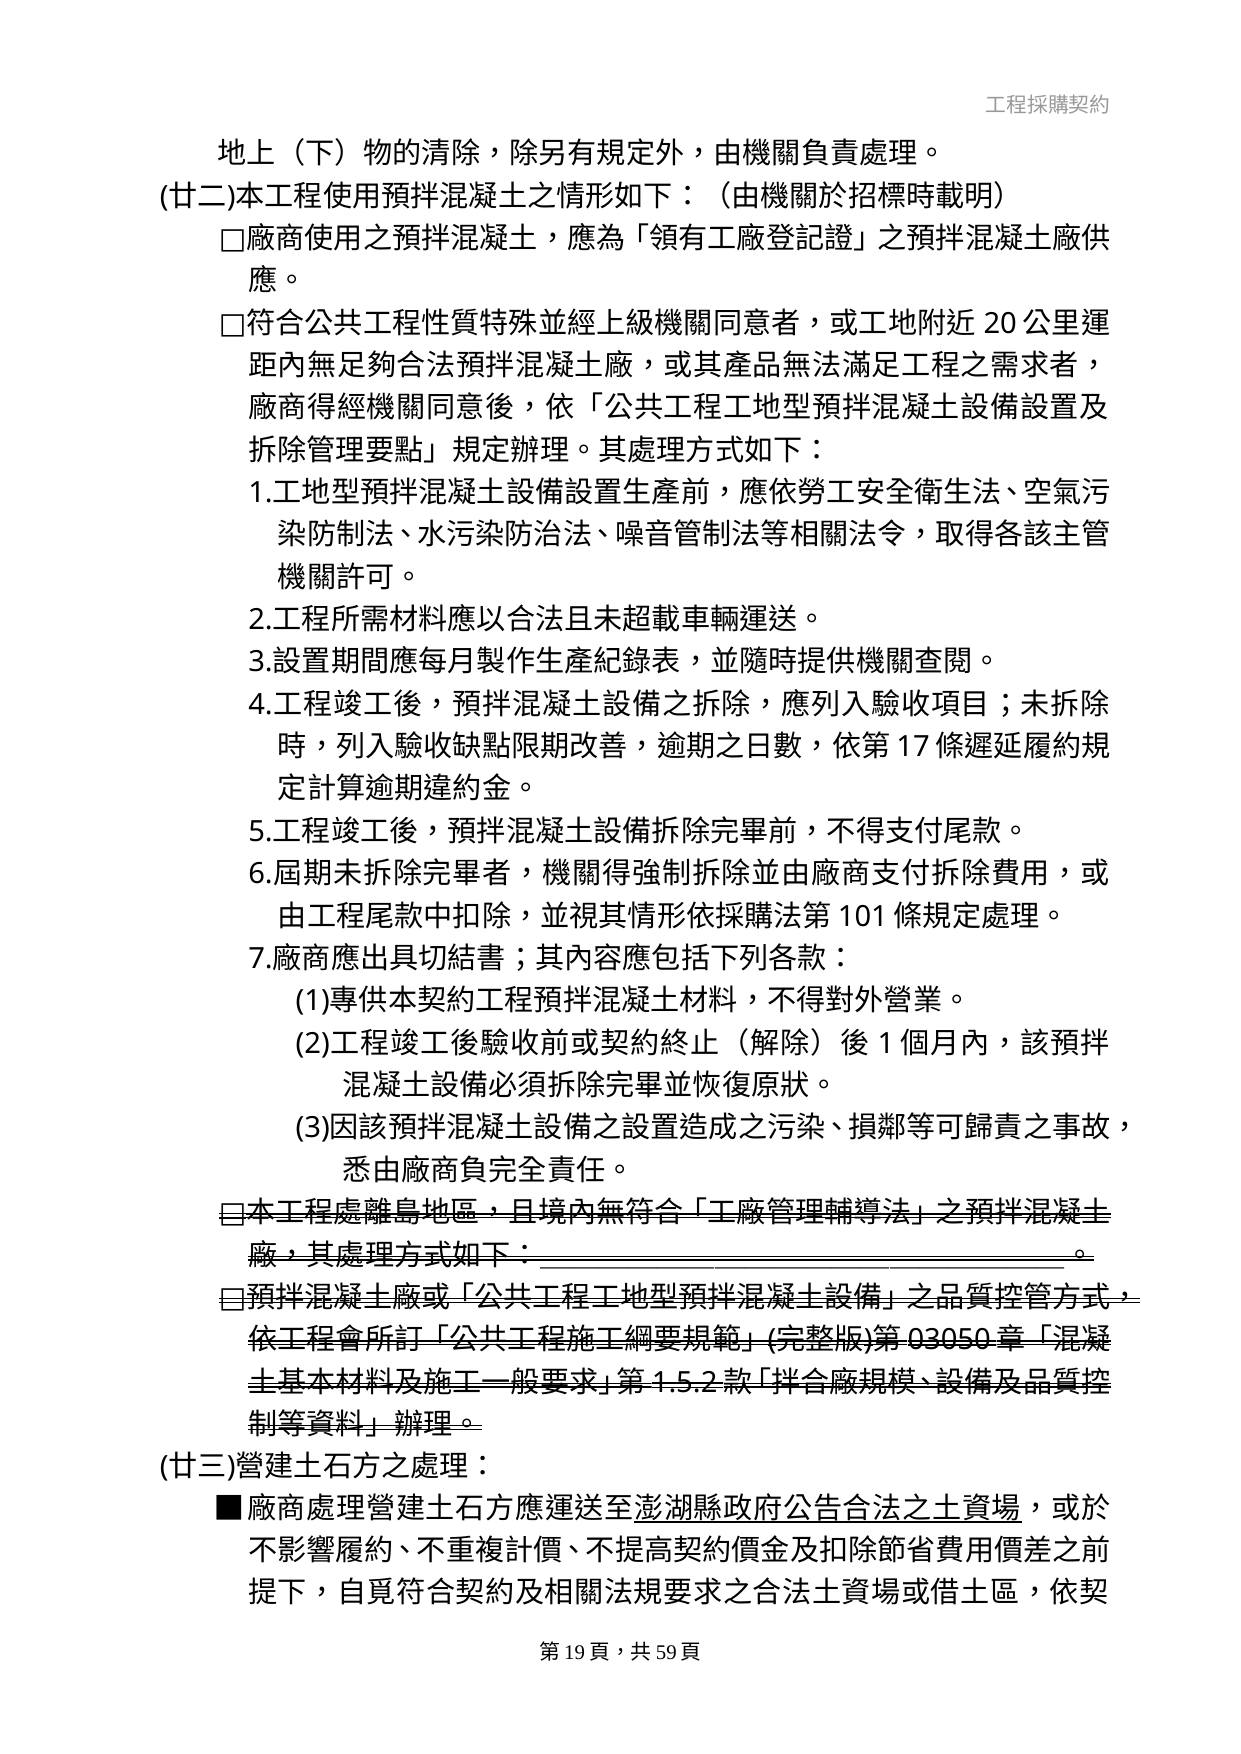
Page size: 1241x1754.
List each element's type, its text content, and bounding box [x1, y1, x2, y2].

text (1)專供本契約工程預拌混凝土材料，不得對外營業。 [295, 977, 1110, 1019]
text □預拌混凝土廠或「公共工程工地型預拌混凝土設備」之品質控管方式，依工程會所訂「公共工程施工綱要規範」(完整版)第03050章「混凝土基本材料及施工一般要求」第1.5.2款「拌合廠規模、設備及品質控制等資料」辦理。 [218, 1273, 1110, 1298]
text 4.工程竣工後，預拌混凝土設備之拆除，應列入驗收項目；未拆除時，列入驗收缺點限期改善，逾期之日數，依第17條遲延履約規定計算逾期違約金。 [248, 680, 1110, 807]
text (2)工程竣工後驗收前或契約終止（解除）後1個月內，該預拌混凝土設備必須拆除完畢並恢復原狀。 [295, 1019, 1110, 1104]
text □預拌混凝土廠或「公共工程工地型預拌混凝土設備」之品質控管方式，依工程會所訂「公共工程施工綱要規範」(完整版)第03050章「混凝土基本材料及施工一般要求」第1.5.2款「拌合廠規模、設備及品質控制等資料」辦理。 [218, 1303, 1110, 1443]
text 2.工程所需材料應以合法且未超載車輛運送。 [248, 596, 1110, 638]
text 6.屆期未拆除完畢者，機關得強制拆除並由廠商支付拆除費用，或由工程尾款中扣除，並視其情形依採購法第101條規定處理。 [248, 850, 1110, 934]
text (廿二)本工程使用預拌混凝土之情形如下：（由機關於招標時載明） [159, 172, 1110, 214]
text 廠商處理營建土石方應運送至澎湖縣政府公告合法之土資場，或於不影響履約、不重複計價、不提高契約價金及扣除節省費用價差之前提下，自覓符合契約及相關法規要求之合法土資場或借土區，依契 [217, 1485, 1110, 1610]
text □廠商使用之預拌混凝土，應為「領有工廠登記證」之預拌混凝土廠供應。 [218, 214, 1110, 299]
text □符合公共工程性質特殊並經上級機關同意者，或工地附近20公里運距內無足夠合法預拌混凝土廠，或其產品無法滿足工程之需求者，廠商得經機關同意後，依「公共工程工地型預拌混凝土設備設置及拆除管理要點」規定辦理。其處理方式如下： [218, 299, 1110, 468]
text □本工程處離島地區，且境內無符合「工廠管理輔導法」之預拌混凝土廠，其處理方式如下：＿＿＿＿＿＿＿＿＿＿＿＿＿＿＿＿＿＿。 [218, 1189, 1110, 1213]
text (廿三)營建土石方之處理： [159, 1443, 1110, 1485]
text 7.廠商應出具切結書；其內容應包括下列各款： [248, 934, 1110, 977]
text 地上（下）物的清除，除另有規定外，由機關負責處理。 [159, 130, 1110, 172]
text (3)因該預拌混凝土設備之設置造成之污染、損鄰等可歸責之事故，悉由廠商負完全責任。 [295, 1104, 1110, 1189]
text 3.設置期間應每月製作生產紀錄表，並隨時提供機關查閱。 [248, 638, 1110, 680]
text 1.工地型預拌混凝土設備設置生產前，應依勞工安全衛生法、空氣污染防制法、水污染防治法、噪音管制法等相關法令，取得各該主管機關許可。 [248, 468, 1110, 596]
text 5.工程竣工後，預拌混凝土設備拆除完畢前，不得支付尾款。 [248, 807, 1110, 850]
text □本工程處離島地區，且境內無符合「工廠管理輔導法」之預拌混凝土廠，其處理方式如下：＿＿＿＿＿＿＿＿＿＿＿＿＿＿＿＿＿＿。 [218, 1218, 1110, 1273]
